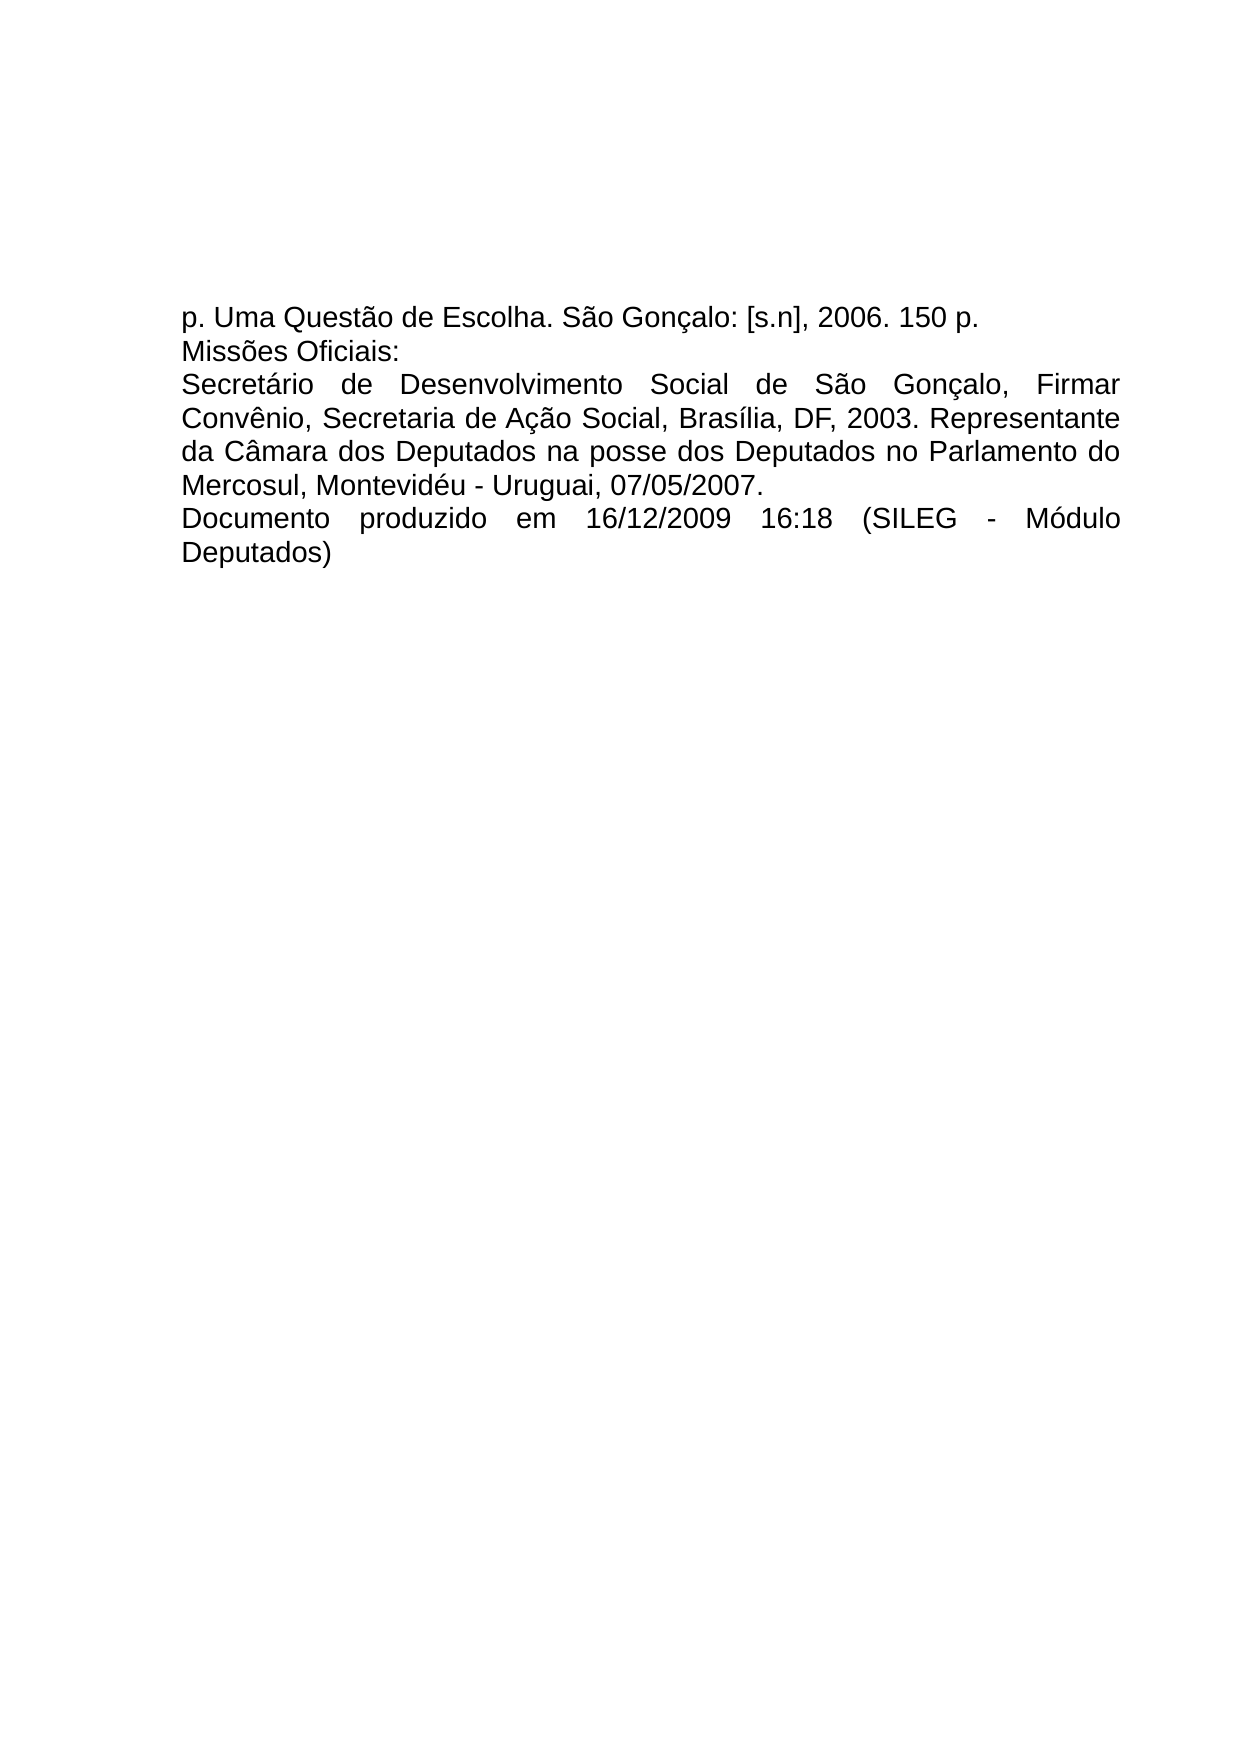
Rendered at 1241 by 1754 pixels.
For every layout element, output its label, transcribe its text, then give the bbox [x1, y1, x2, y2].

text p. Uma Questão de Escolha. São Gonçalo: [s.n], 2006. 150 p. [181, 300, 1122, 333]
text Secretário de Desenvolvimento Social de São Gonçalo, Firmar Convênio, Secretaria de Ação Social, Brasília, DF, 2003. Representante da Câmara dos Deputados na posse dos Deputados no Parlamento do Mercosul, Montevidéu - Uruguai, 07/05/2007. [181, 367, 1122, 501]
text Missões Oficiais: [181, 333, 1122, 367]
text Documento produzido em 16/12/2009 16:18 (SILEG - Módulo Deputados) [181, 501, 1122, 568]
